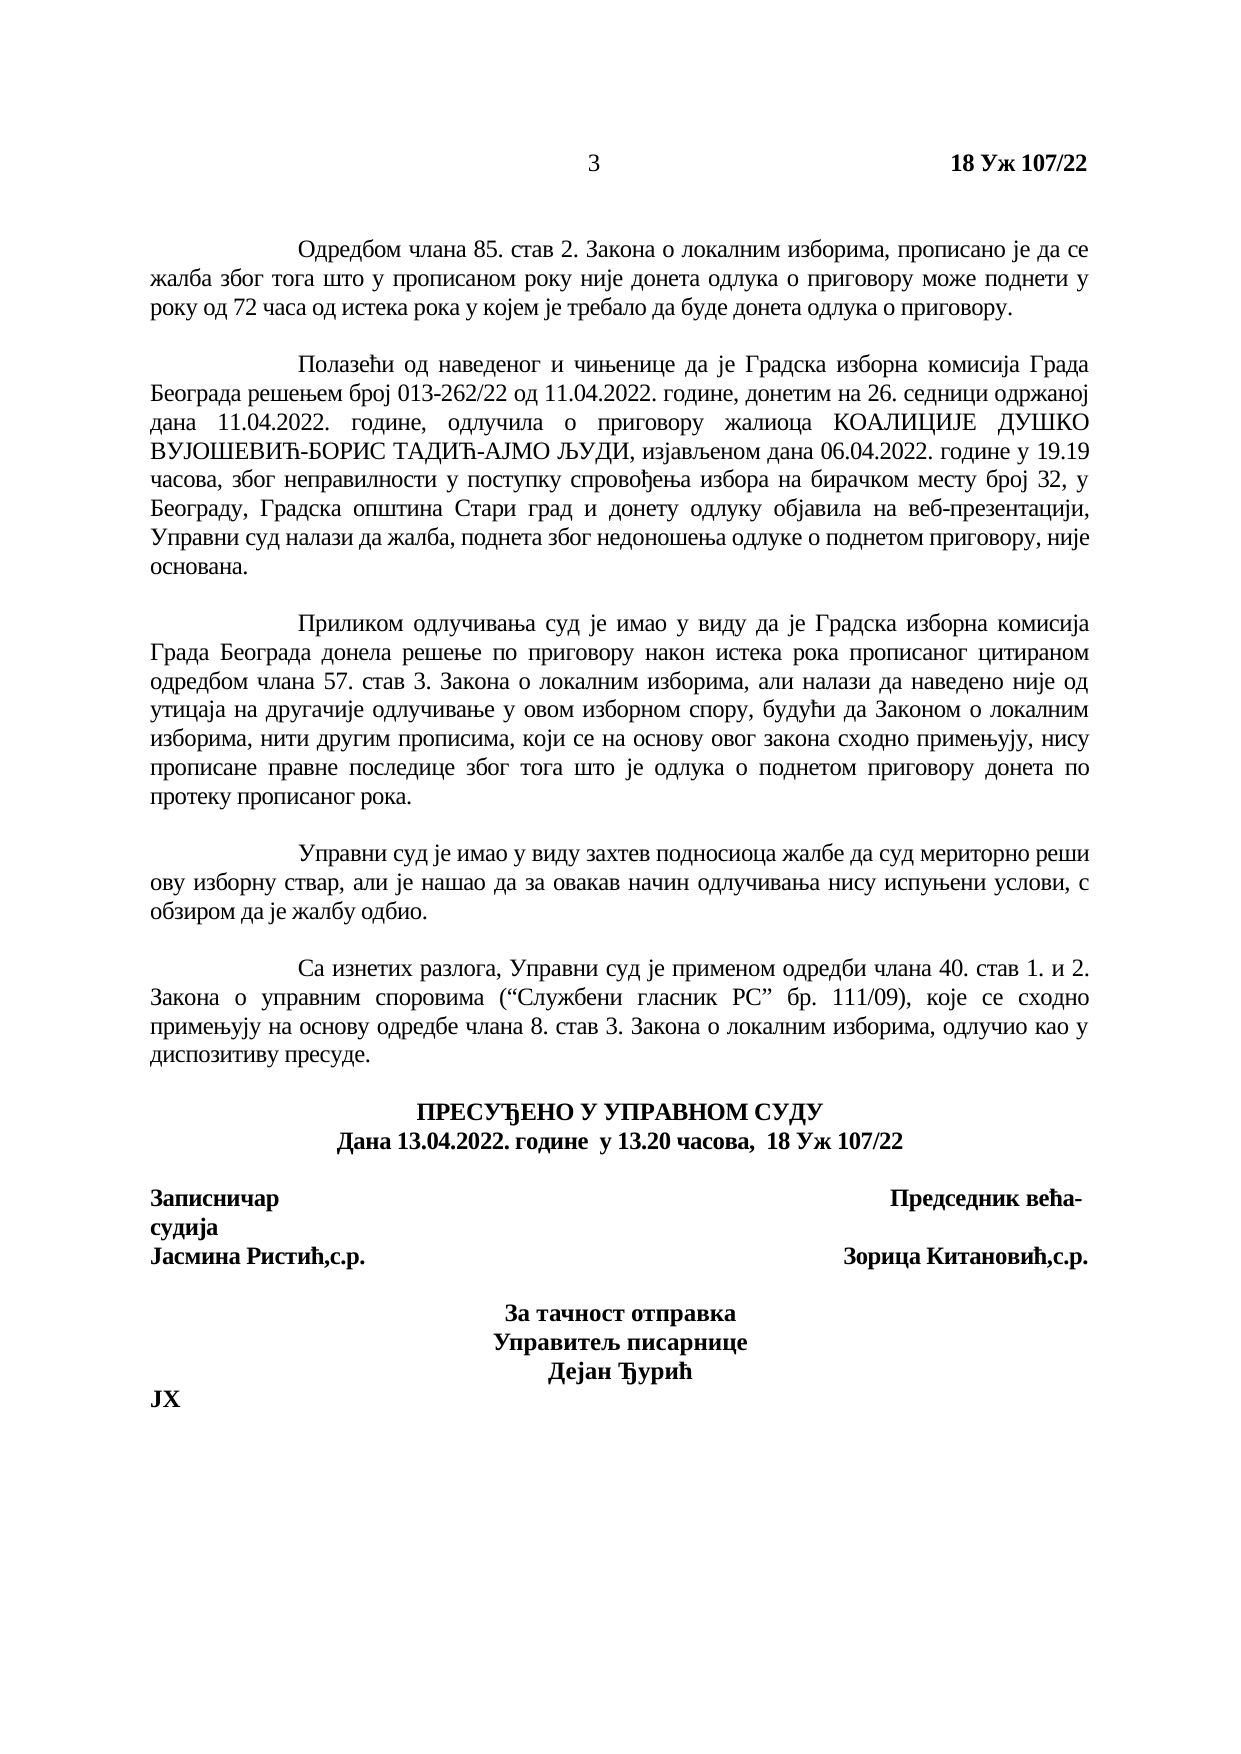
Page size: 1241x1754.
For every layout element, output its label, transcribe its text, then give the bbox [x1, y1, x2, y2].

text Дејан Ђурић [150, 1356, 1091, 1384]
text Полазећи од наведеног и чињенице да је Градска изборна комисија Града Београда решењем број 013-262/22 од 11.04.2022. године, донетим на 26. седници одржаној дана 11.04.2022. године, одлучила о приговору жалиоца КОАЛИЦИЈЕ ДУШКО ВУЈОШЕВИЋ-БОРИС ТАДИЋ-АЈМО ЉУДИ, изјављеном дана 06.04.2022. године у 19.19 часова, због неправилности у поступку спровођења избора на бирачком месту број 32, у Београду, Градска општина Стари град и донету одлуку објавила на веб-презентацији, Управни суд налази да жалба, поднета због недоношења одлуке о поднетом приговору, није основана. [150, 349, 1091, 579]
text Приликом одлучивања суд је имао у виду да је Градска изборна комисија Града Београда донела решење по приговору након истека рока прописаног цитираном одредбом члана 57. став 3. Закона о локалним изборима, али налази да наведено није од утицаја на другачије одлучивање у овом изборном спору, будући да Законом о локалним изборима, нити другим прописима, који се на основу овог закона сходно примењују, нису прописане правне последице због тога што је одлука о поднетом приговору донета по протеку прописаног рока. [150, 608, 1091, 809]
text ЈХ [150, 1384, 1091, 1413]
text За тачност отправка [150, 1298, 1091, 1327]
text Записничар Председник већа-судија [150, 1183, 1091, 1241]
text Са изнетих разлога, Управни суд је применом одредби члана 40. став 1. и 2. Закона о управним споровима (“Службени гласник РС” бр. 111/09), које се сходно примењују на основу одредбе члана 8. став 3. Закона о локалним изборима, одлучио као у диспозитиву пресуде. [150, 953, 1091, 1068]
text Дана 13.04.2022. године у 13.20 часова, 18 Уж 107/22 [150, 1126, 1091, 1154]
text Управни суд је имао у виду захтев подносиоца жалбе да суд мериторно реши ову изборну ствар, али је нашао да за овакав начин одлучивања нису испуњени услови, с обзиром да је жалбу одбио. [150, 838, 1091, 924]
text Управитељ писарнице [150, 1327, 1091, 1356]
text ПРЕСУЂЕНО У УПРАВНОМ СУДУ [150, 1097, 1091, 1126]
text Одредбом члана 85. став 2. Закона о локалним изборима, прописано је да се жалба због тога што у прописаном року није донета одлука о приговору може поднети у року од 72 часа од истека рока у којем је требало да буде донета одлука о приговору. [150, 234, 1091, 321]
text Јасмина Ристић,с.р. Зорица Китановић,с.р. [150, 1241, 1091, 1269]
